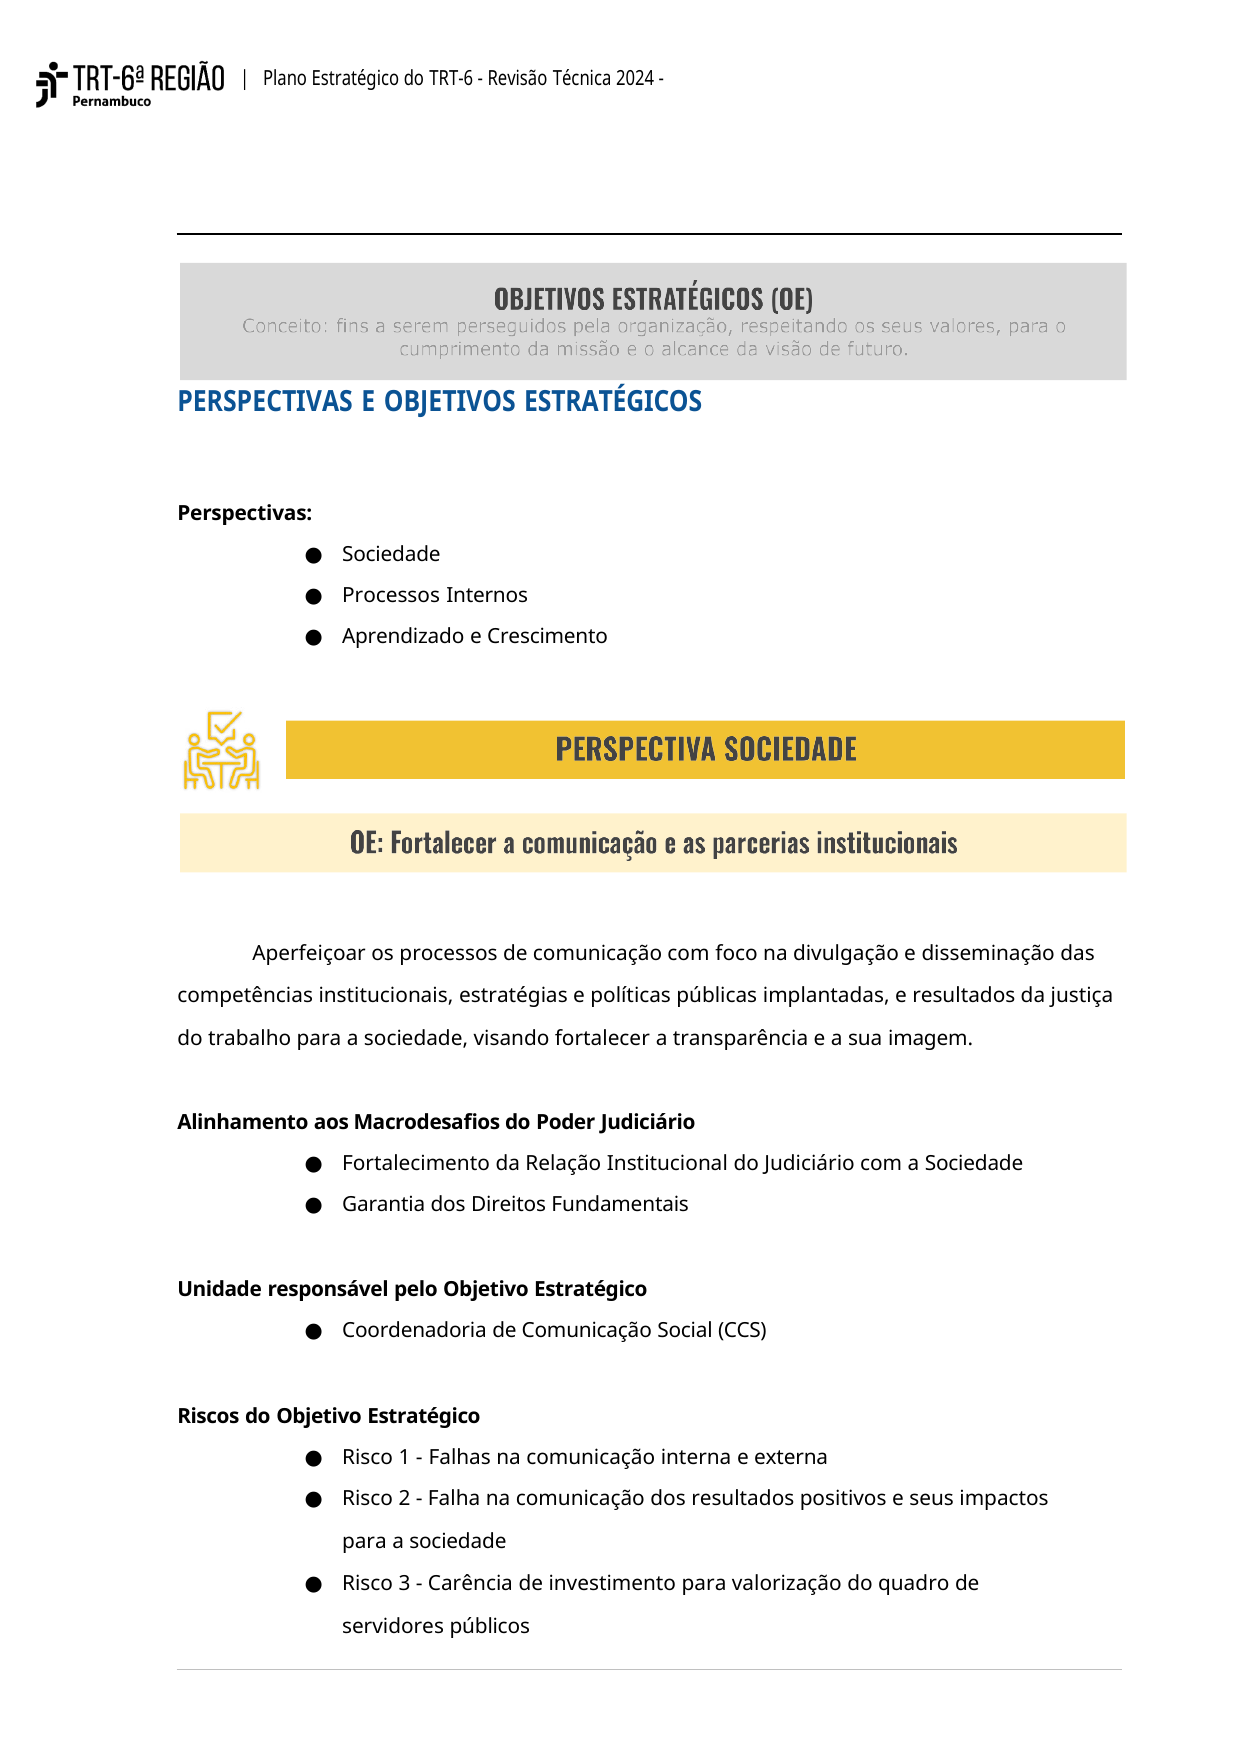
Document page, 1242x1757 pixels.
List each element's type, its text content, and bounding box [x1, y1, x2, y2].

subtitle Riscos do Objetivo Estratégico [177, 1401, 1138, 1429]
list Garantia dos Direitos Fundamentais [304, 1189, 1138, 1217]
text Aperfeiçoar os processos de comunicação com foco na divulgação e disseminação das competências institucionais, estratégias e políticas públicas implantadas, e resultados da justiça do trabalho para a sociedade, visando fortalecer a transparência e a sua imagem. [177, 938, 1131, 1052]
list Aprendizado e Crescimento [304, 621, 1138, 650]
text PERSPECTIVAS E OBJETIVOS ESTRATÉGICOS [177, 196, 1138, 420]
subtitle Perspectivas: [177, 498, 1138, 526]
list Coordenadoria de Comunicação Social (CCS) [304, 1316, 1138, 1344]
list Risco 2 - Falha na comunicação dos resultados positivos e seus impactos para a sociedade [304, 1483, 1085, 1554]
list Sociedade [304, 539, 1138, 568]
list Fortalecimento da Relação Institucional do Judiciário com a Sociedade [304, 1148, 1138, 1176]
subtitle Unidade responsável pelo Objetivo Estratégico [177, 1274, 1138, 1303]
subtitle Alinhamento aos Macrodesafios do Poder Judiciário [177, 1107, 1138, 1135]
list Risco 3 - Carência de investimento para valorização do quadro de servidores públicos [304, 1568, 1046, 1639]
list Processos Internos [304, 580, 1138, 609]
list Risco 1 - Falhas na comunicação interna e externa [304, 1442, 1138, 1471]
